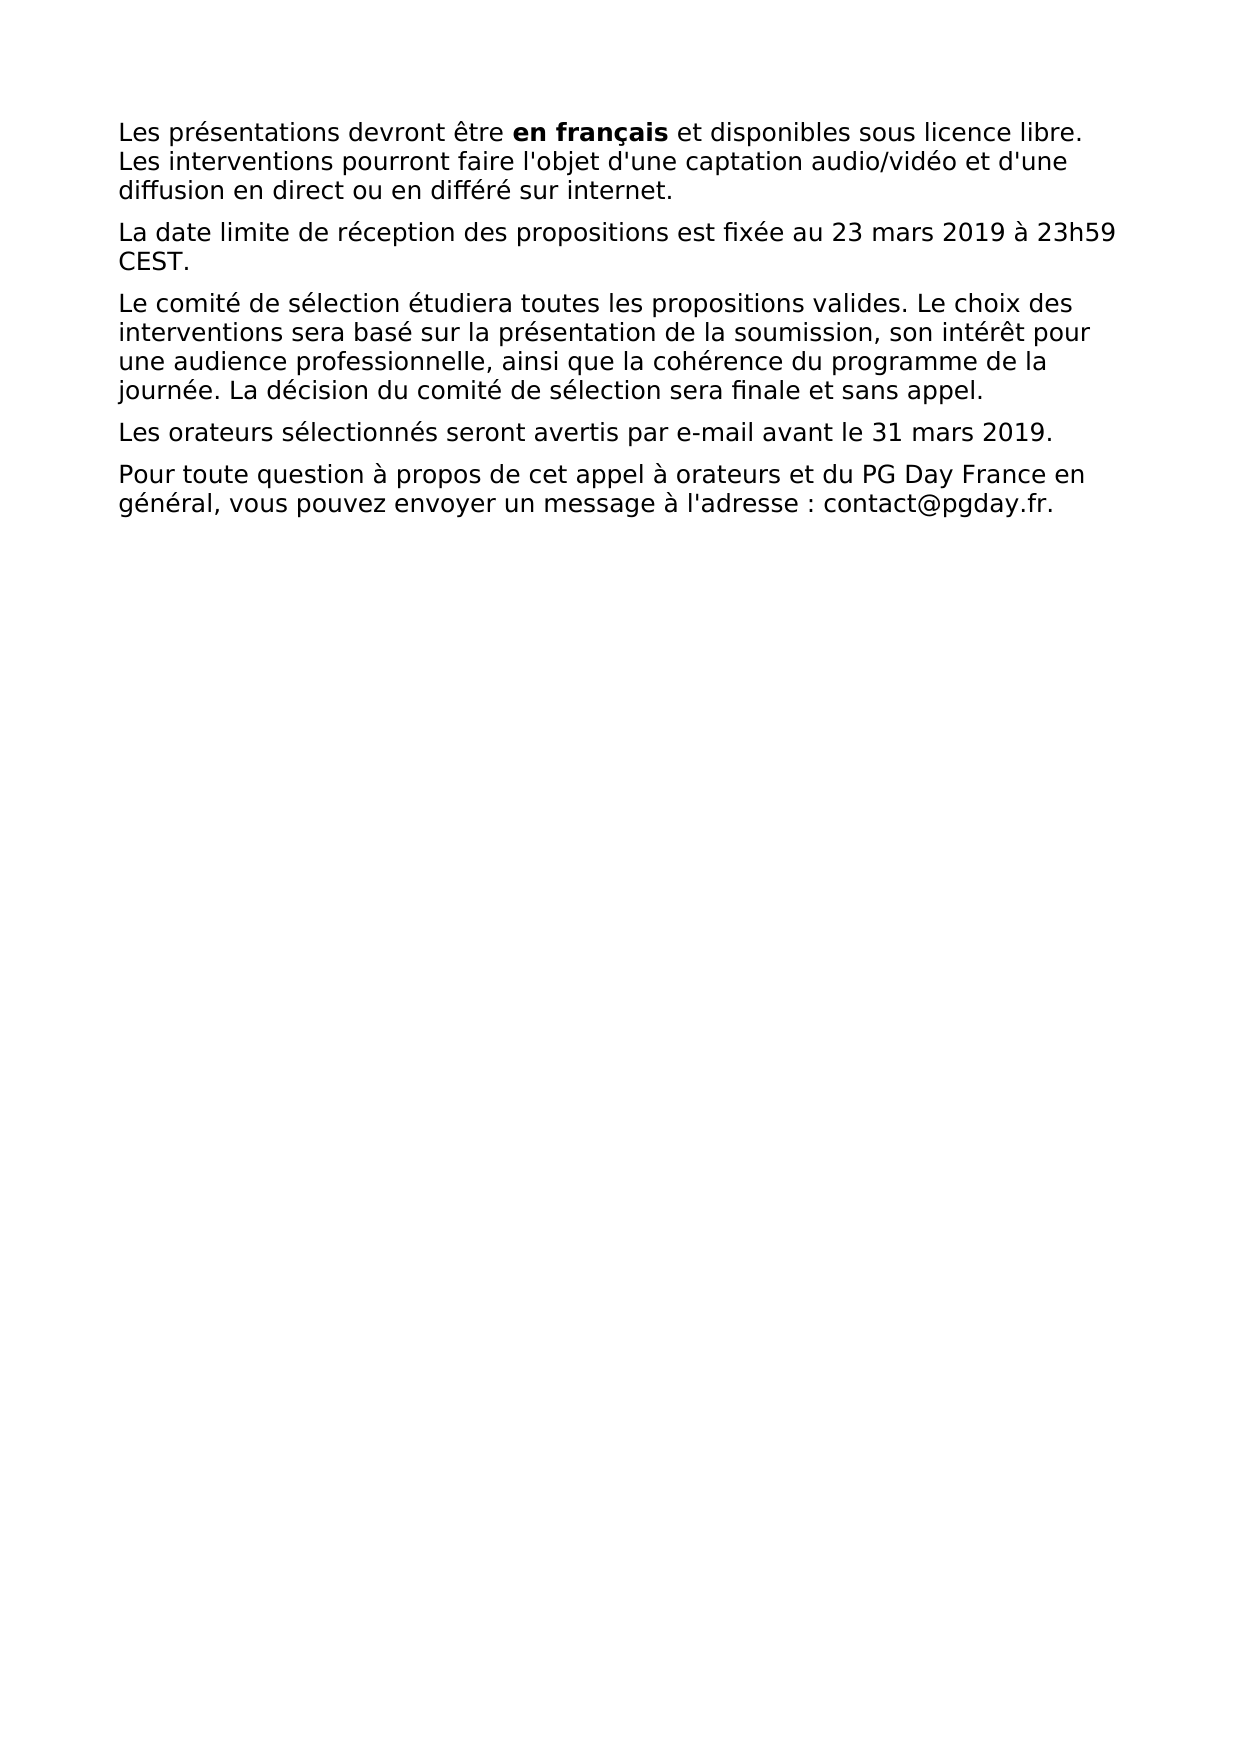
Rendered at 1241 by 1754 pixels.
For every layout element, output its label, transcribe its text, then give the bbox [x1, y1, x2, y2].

text Les orateurs sélectionnés seront avertis par e-mail avant le 31 mars 2019. [118, 418, 1122, 447]
text La date limite de réception des propositions est fixée au 23 mars 2019 à 23h59 CEST. [118, 218, 1122, 276]
text Pour toute question à propos de cet appel à orateurs et du PG Day France en général, vous pouvez envoyer un message à l'adresse : contact@pgday.fr. [118, 460, 1122, 518]
text Le comité de sélection étudiera toutes les propositions valides. Le choix des interventions sera basé sur la présentation de la soumission, son intérêt pour une audience professionnelle, ainsi que la cohérence du programme de la journée. La décision du comité de sélection sera finale et sans appel. [118, 289, 1122, 406]
text Les présentations devront être en français et disponibles sous licence libre. Les interventions pourront faire l'objet d'une captation audio/vidéo et d'une diffusion en direct ou en différé sur internet. [118, 118, 1122, 206]
